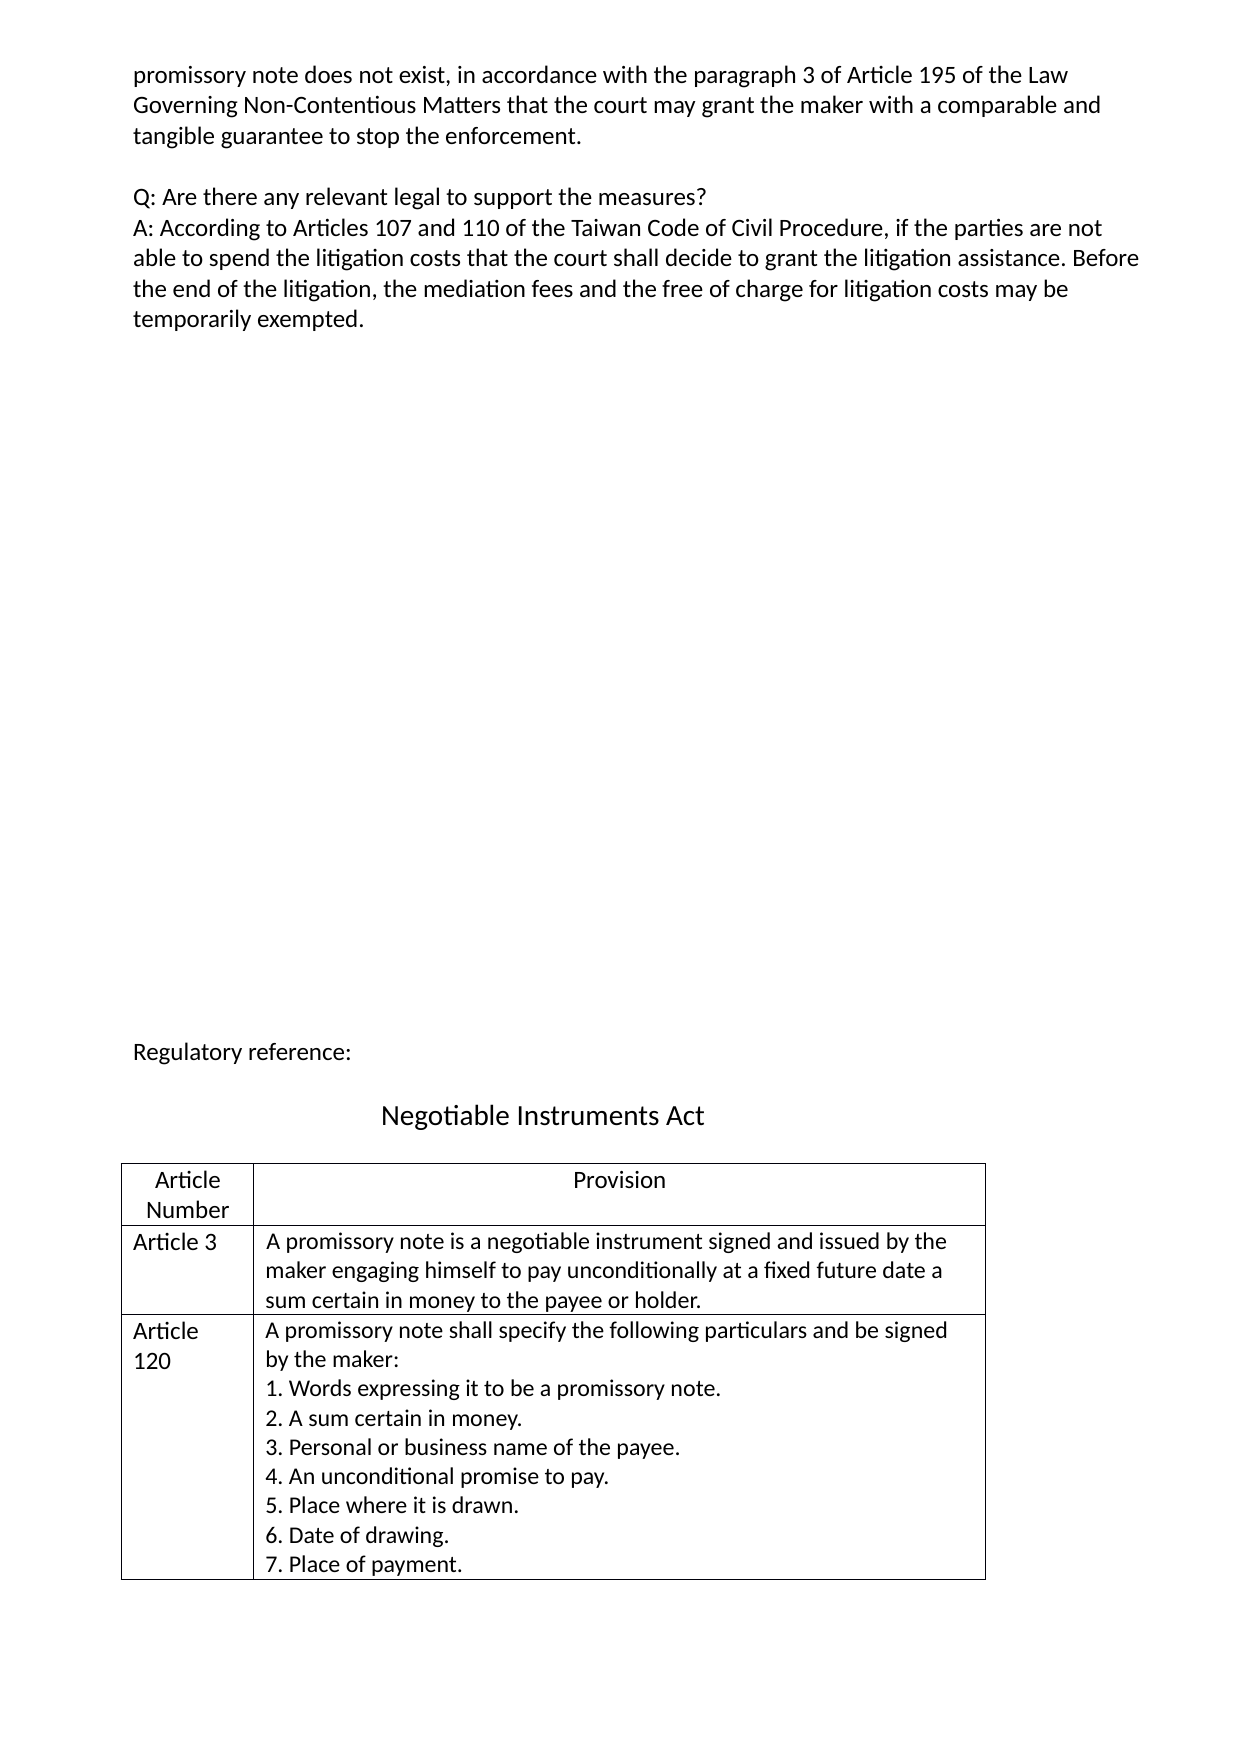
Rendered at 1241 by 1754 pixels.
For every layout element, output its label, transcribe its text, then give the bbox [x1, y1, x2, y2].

text Q: Are there any relevant legal to support the measures? [133, 181, 1152, 212]
text promissory note does not exist, in accordance with the paragraph 3 of Article 195 of the Law Governing Non-Contentious Matters that the court may grant the maker with a comparable and tangible guarantee to stop the enforcement. [133, 59, 1152, 151]
table_cell Article 120 [122, 1315, 253, 1578]
text A: According to Articles 107 and 110 of the Taiwan Code of Civil Procedure, if the parties are not able to spend the litigation costs that the court shall decide to grant the litigation assistance. Before the end of the litigation, the mediation fees and the free of charge for litigation costs may be temporarily exempted. [133, 212, 1152, 334]
text Regulatory reference: [133, 1036, 1152, 1066]
table_header Provision [254, 1164, 985, 1225]
text Negotiable Instruments Act [133, 1097, 1152, 1132]
table_header Article Number [122, 1164, 253, 1225]
table_cell Article 3 [122, 1226, 253, 1314]
